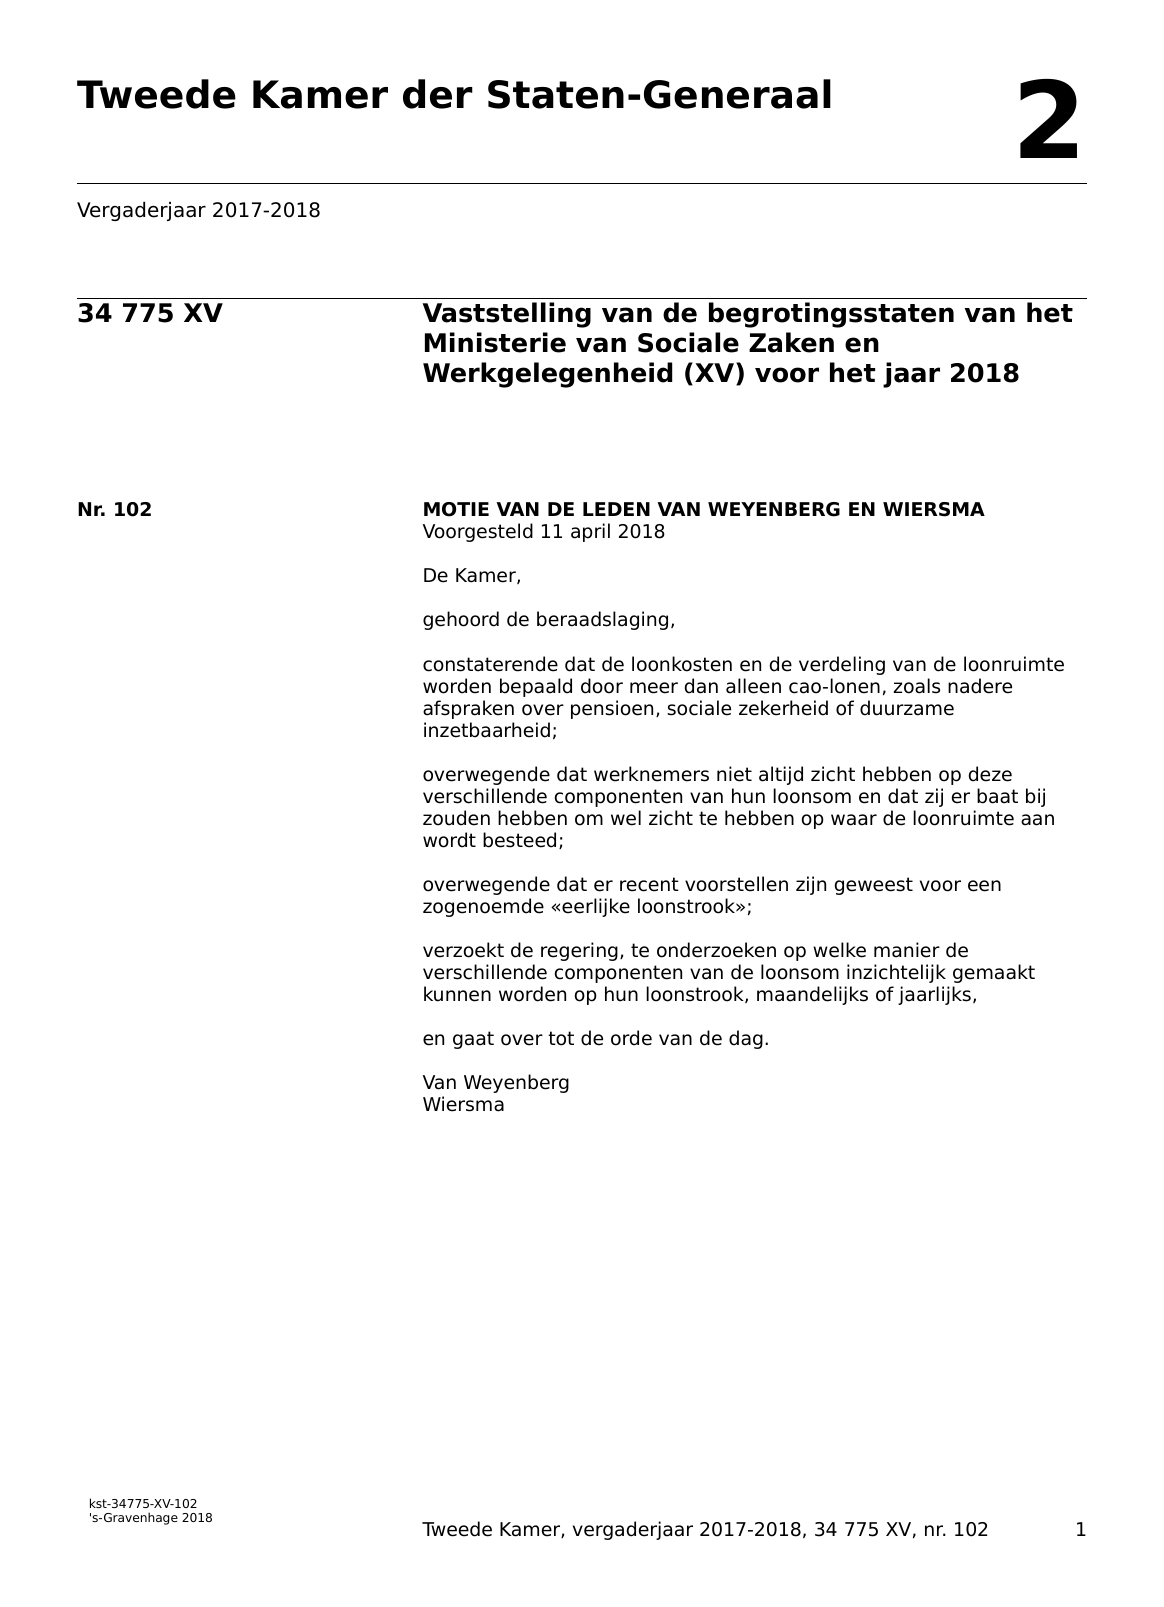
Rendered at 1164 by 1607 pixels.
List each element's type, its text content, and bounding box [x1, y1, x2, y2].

text overwegende dat werknemers niet altijd zicht hebben op deze verschillende componenten van hun loonsom en dat zij er baat bij zouden hebben om wel zicht te hebben op waar de loonruimte aan wordt besteed; [422, 764, 1087, 852]
table_header 2 [886, 59, 1087, 183]
text verzoekt de regering, te onderzoeken op welke manier de verschillende componenten van de loonsom inzichtelijk gemaakt kunnen worden op hun loonstrook, maandelijks of jaarlijks, [422, 940, 1087, 1006]
text Voorgesteld 11 april 2018 [422, 521, 1087, 543]
table_header Tweede Kamer der Staten-Generaal [77, 59, 886, 183]
text De Kamer, [422, 565, 1087, 587]
subtitle Nr. 102 MOTIE VAN DE LEDEN VAN WEYENBERG EN WIERSMA [77, 499, 1087, 521]
text Van Weyenberg [422, 1072, 1087, 1094]
text overwegende dat er recent voorstellen zijn geweest voor een zogenoemde «eerlijke loonstrook»; [422, 874, 1087, 918]
text en gaat over tot de orde van de dag. [422, 1028, 1087, 1050]
text Wiersma [422, 1094, 1087, 1116]
subtitle 34 775 XV Vaststelling van de begrotingsstaten van het Ministerie van Sociale Zaken en Werkgelegenheid (XV) voor het jaar 2018 [77, 299, 1087, 388]
text constaterende dat de loonkosten en de verdeling van de loonruimte worden bepaald door meer dan alleen cao-lonen, zoals nadere afspraken over pensioen, sociale zekerheid of duurzame inzetbaarheid; [422, 653, 1087, 741]
text gehoord de beraadslaging, [422, 609, 1087, 631]
text kst-34775-XV-102 [88, 1497, 323, 1511]
table_cell Vergaderjaar 2017-2018 [77, 184, 1087, 298]
text 's-Gravenhage 2018 [88, 1511, 323, 1525]
